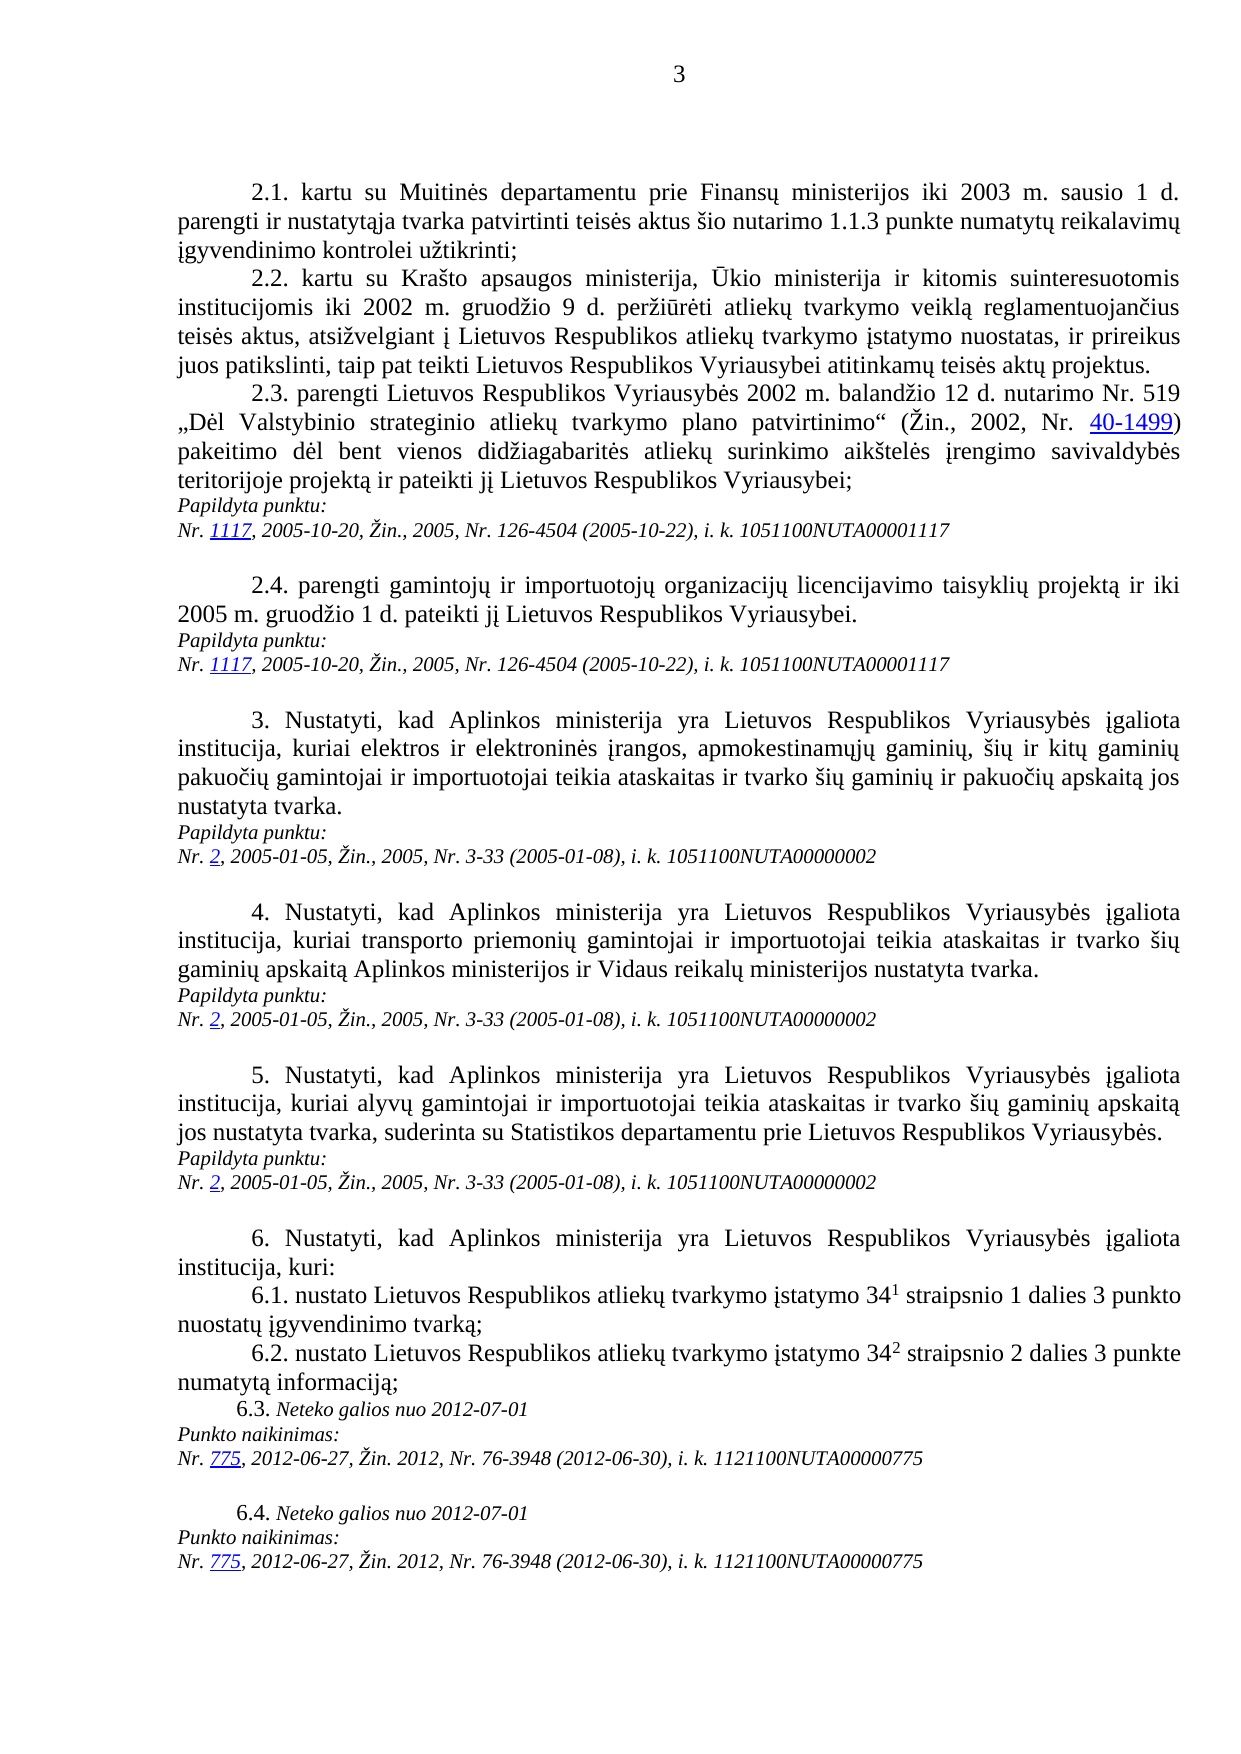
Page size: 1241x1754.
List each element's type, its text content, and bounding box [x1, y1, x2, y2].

text Punkto naikinimas: [177, 1422, 1181, 1446]
text Papildyta punktu: [177, 628, 1181, 652]
text Papildyta punktu: [177, 1146, 1181, 1170]
text Punkto naikinimas: [177, 1525, 1181, 1549]
text 6.3. Neteko galios nuo 2012-07-01 [177, 1395, 1181, 1422]
text Papildyta punktu: [177, 820, 1181, 844]
text Nr. 2, 2005-01-05, Žin., 2005, Nr. 3-33 (2005-01-08), i. k. 1051100NUTA00000002 [177, 844, 1181, 868]
text 4. Nustatyti, kad Aplinkos ministerija yra Lietuvos Respublikos Vyriausybės įgaliota institucija, kuriai transporto priemonių gamintojai ir importuotojai teikia ataskaitas ir tvarko šių gaminių apskaitą Aplinkos ministerijos ir Vidaus reikalų ministerijos nustatyta tvarka. [177, 897, 1181, 983]
text 2.1. kartu su Muitinės departamentu prie Finansų ministerijos iki 2003 m. sausio 1 d. parengti ir nustatytąja tvarka patvirtinti teisės aktus šio nutarimo 1.1.3 punkte numatytų reikalavimų įgyvendinimo kontrolei užtikrinti; [177, 177, 1181, 263]
text Nr. 2, 2005-01-05, Žin., 2005, Nr. 3-33 (2005-01-08), i. k. 1051100NUTA00000002 [177, 1007, 1181, 1031]
text Nr. 2, 2005-01-05, Žin., 2005, Nr. 3-33 (2005-01-08), i. k. 1051100NUTA00000002 [177, 1170, 1181, 1194]
text Papildyta punktu: [177, 493, 1181, 517]
text 6. Nustatyti, kad Aplinkos ministerija yra Lietuvos Respublikos Vyriausybės įgaliota institucija, kuri: [177, 1223, 1181, 1280]
text 6.4. Neteko galios nuo 2012-07-01 [177, 1498, 1181, 1525]
text Papildyta punktu: [177, 983, 1181, 1007]
text Nr. 775, 2012-06-27, Žin. 2012, Nr. 76-3948 (2012-06-30), i. k. 1121100NUTA00000775 [177, 1549, 1181, 1573]
text 6.1. nustato Lietuvos Respublikos atliekų tvarkymo įstatymo 341 straipsnio 1 dalies 3 punkto nuostatų įgyvendinimo tvarką; [177, 1280, 1181, 1338]
text 2.3. parengti Lietuvos Respublikos Vyriausybės 2002 m. balandžio 12 d. nutarimo Nr. 519 „Dėl Valstybinio strateginio atliekų tvarkymo plano patvirtinimo“ (Žin., 2002, Nr. 40-1499) pakeitimo dėl bent vienos didžiagabaritės atliekų surinkimo aikštelės įrengimo savivaldybės teritorijoje projektą ir pateikti jį Lietuvos Respublikos Vyriausybei; [177, 378, 1181, 493]
text Nr. 1117, 2005-10-20, Žin., 2005, Nr. 126-4504 (2005-10-22), i. k. 1051100NUTA00001117 [177, 652, 1181, 676]
text Nr. 1117, 2005-10-20, Žin., 2005, Nr. 126-4504 (2005-10-22), i. k. 1051100NUTA00001117 [177, 517, 1181, 542]
text 2.2. kartu su Krašto apsaugos ministerija, Ūkio ministerija ir kitomis suinteresuotomis institucijomis iki 2002 m. gruodžio 9 d. peržiūrėti atliekų tvarkymo veiklą reglamentuojančius teisės aktus, atsižvelgiant į Lietuvos Respublikos atliekų tvarkymo įstatymo nuostatas, ir prireikus juos patikslinti, taip pat teikti Lietuvos Respublikos Vyriausybei atitinkamų teisės aktų projektus. [177, 263, 1181, 378]
text 2.4. parengti gamintojų ir importuotojų organizacijų licencijavimo taisyklių projektą ir iki 2005 m. gruodžio 1 d. pateikti jį Lietuvos Respublikos Vyriausybei. [177, 570, 1181, 628]
text 6.2. nustato Lietuvos Respublikos atliekų tvarkymo įstatymo 342 straipsnio 2 dalies 3 punkte numatytą informaciją; [177, 1338, 1181, 1395]
text 5. Nustatyti, kad Aplinkos ministerija yra Lietuvos Respublikos Vyriausybės įgaliota institucija, kuriai alyvų gamintojai ir importuotojai teikia ataskaitas ir tvarko šių gaminių apskaitą jos nustatyta tvarka, suderinta su Statistikos departamentu prie Lietuvos Respublikos Vyriausybės. [177, 1060, 1181, 1146]
text 3. Nustatyti, kad Aplinkos ministerija yra Lietuvos Respublikos Vyriausybės įgaliota institucija, kuriai elektros ir elektroninės įrangos, apmokestinamųjų gaminių, šių ir kitų gaminių pakuočių gamintojai ir importuotojai teikia ataskaitas ir tvarko šių gaminių ir pakuočių apskaitą jos nustatyta tvarka. [177, 705, 1181, 820]
text Nr. 775, 2012-06-27, Žin. 2012, Nr. 76-3948 (2012-06-30), i. k. 1121100NUTA00000775 [177, 1446, 1181, 1470]
